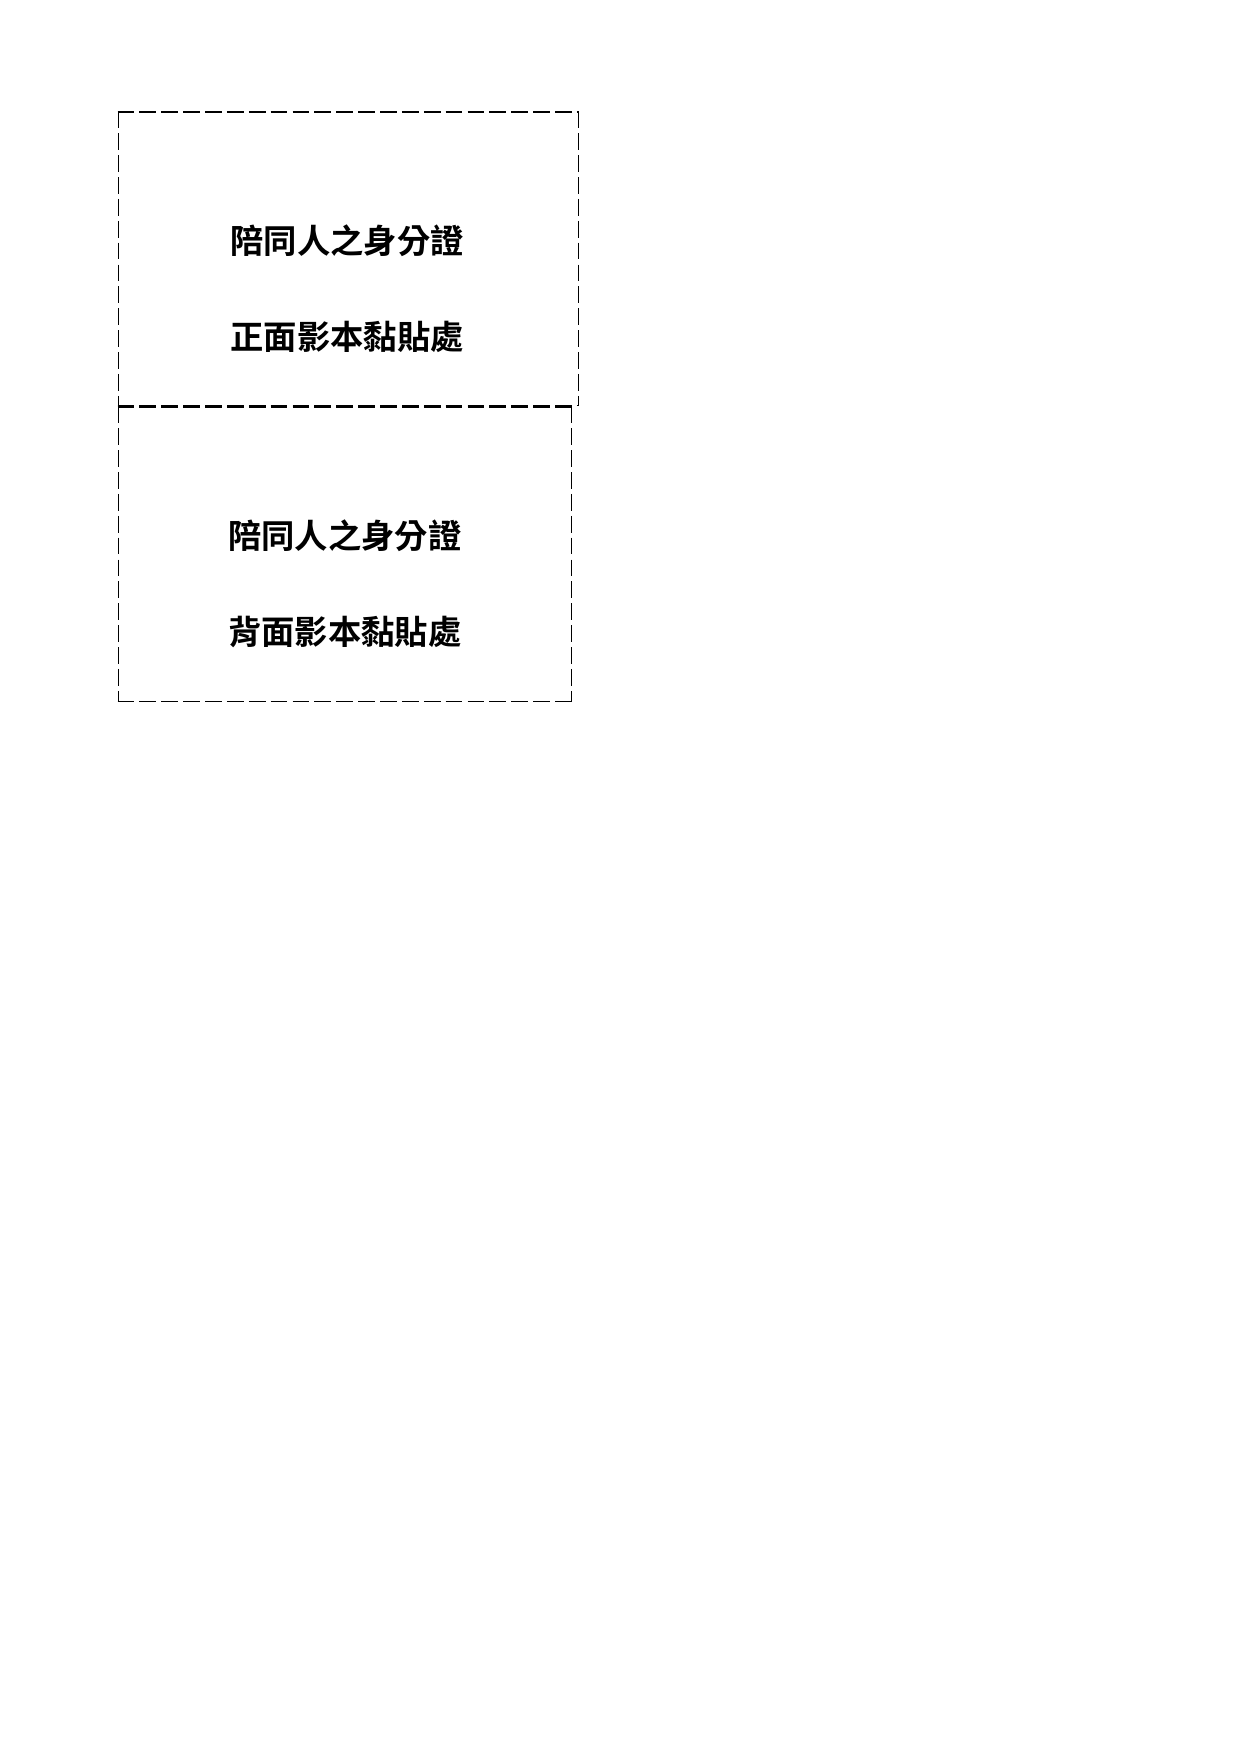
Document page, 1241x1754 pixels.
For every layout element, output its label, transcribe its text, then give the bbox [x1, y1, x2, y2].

table_header 陪同人之身分證 正面影本黏貼處 [118, 111, 579, 405]
table_header 陪同人之身分證 背面影本黏貼處 [118, 406, 571, 701]
